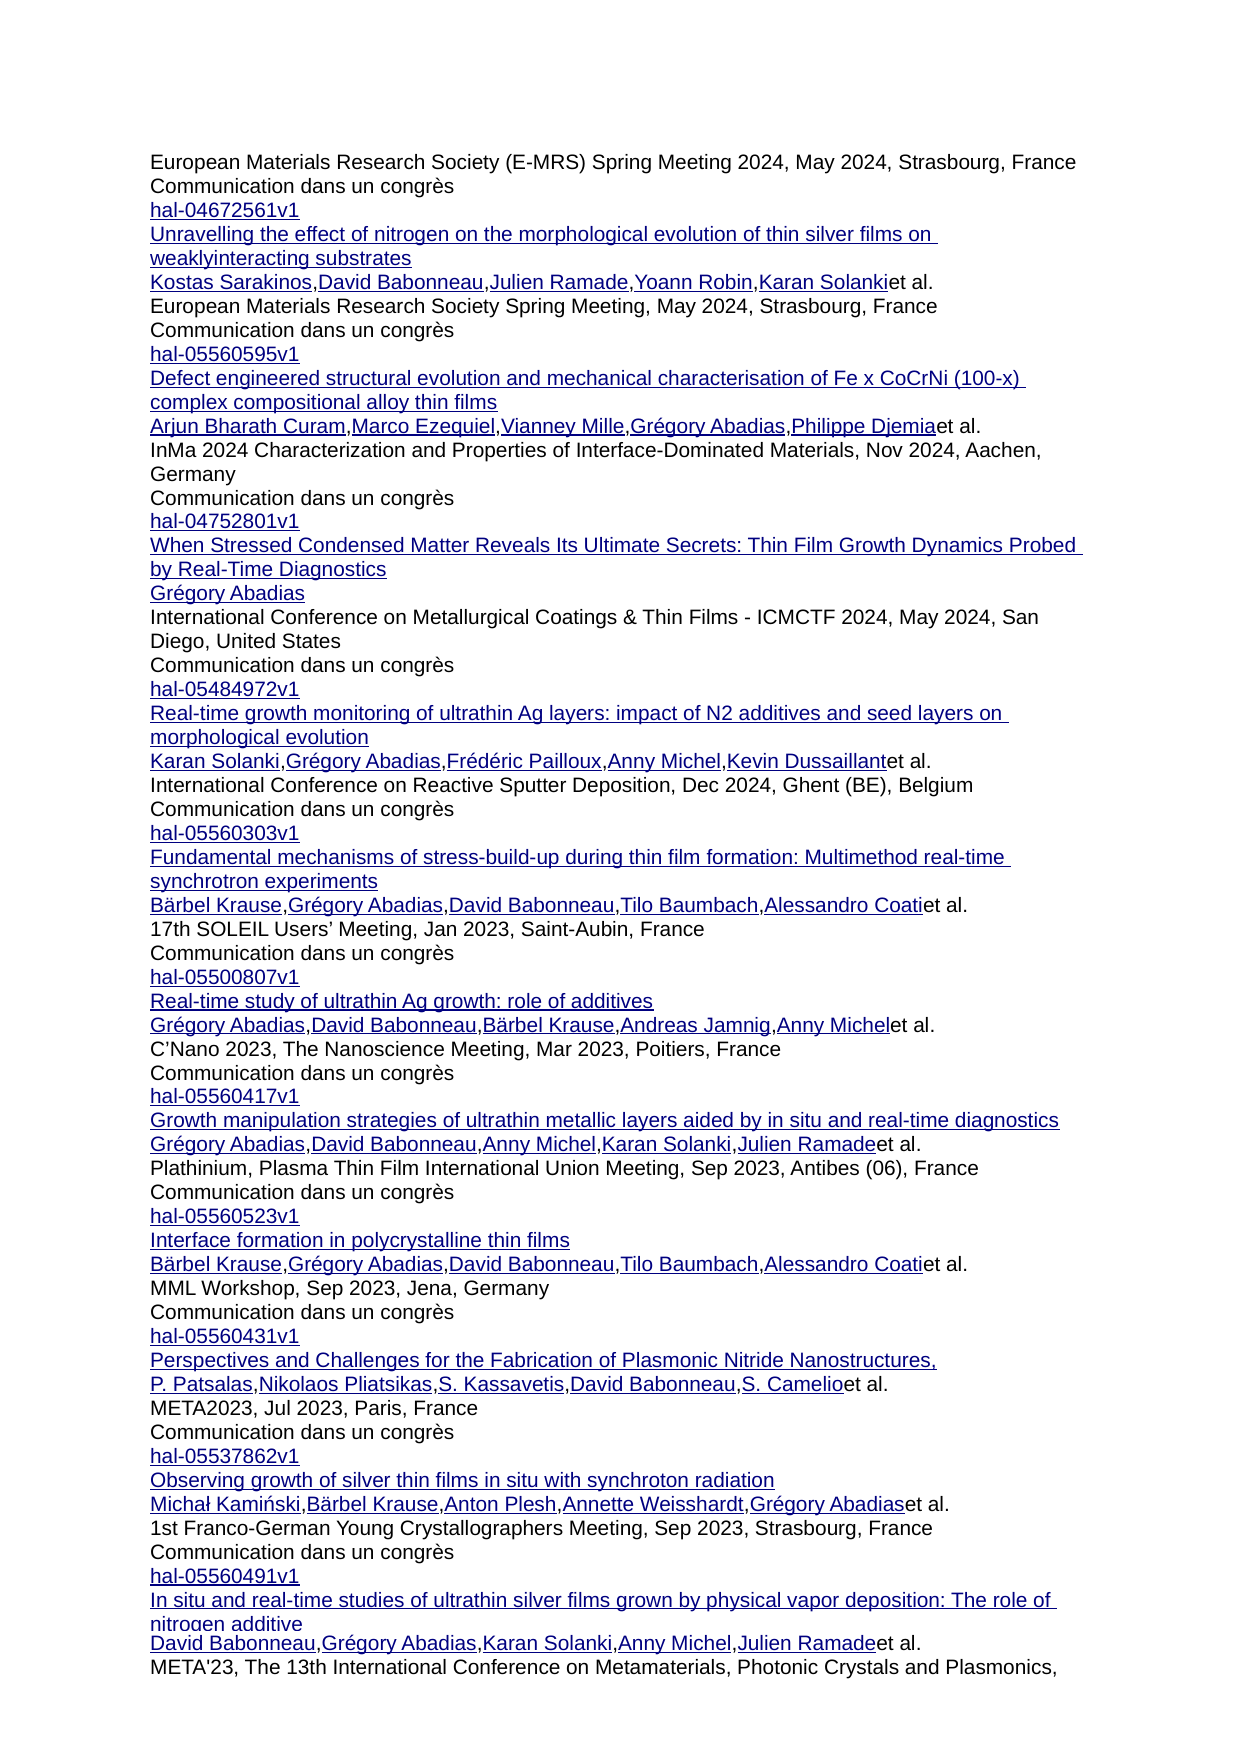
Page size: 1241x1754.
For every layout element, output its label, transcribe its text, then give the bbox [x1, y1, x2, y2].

table_cell Real-time growth monitoring of ultrathin Ag layers: impact of N2 additives and seed layers on morphological evolution Karan Solanki,Grégory Abadias,Frédéric Pailloux,Anny Michel,Kevin Dussaillantet al. International Conference on Reactive Sputter Deposition, Dec 2024, Ghent (BE), Belgium Communication dans un congrès hal-05560303v1 [150, 701, 1090, 845]
table_cell When Stressed Condensed Matter Reveals Its Ultimate Secrets: Thin Film Growth Dynamics Probed by Real-Time Diagnostics Grégory Abadias International Conference on Metallurgical Coatings & Thin Films - ICMCTF 2024, May 2024, San Diego, United States Communication dans un congrès hal-05484972v1 [150, 533, 1090, 701]
table_cell Unravelling the effect of nitrogen on the morphological evolution of thin silver films on weaklyinteracting substrates Kostas Sarakinos,David Babonneau,Julien Ramade,Yoann Robin,Karan Solankiet al. European Materials Research Society Spring Meeting, May 2024, Strasbourg, France Communication dans un congrès hal-05560595v1 [150, 222, 1090, 366]
table_cell Interface formation in polycrystalline thin films Bärbel Krause,Grégory Abadias,David Babonneau,Tilo Baumbach,Alessandro Coatiet al. MML Workshop, Sep 2023, Jena, Germany Communication dans un congrès hal-05560431v1 [150, 1228, 1090, 1348]
table_cell Observing growth of silver thin films in situ with synchroton radiation Michał Kamiński,Bärbel Krause,Anton Plesh,Annette Weisshardt,Grégory Abadiaset al. 1st Franco-German Young Crystallographers Meeting, Sep 2023, Strasbourg, France Communication dans un congrès hal-05560491v1 [150, 1468, 1090, 1587]
table_cell Fundamental mechanisms of stress-build-up during thin film formation: Multimethod real-time synchrotron experiments Bärbel Krause,Grégory Abadias,David Babonneau,Tilo Baumbach,Alessandro Coatiet al. 17th SOLEIL Users’ Meeting, Jan 2023, Saint-Aubin, France Communication dans un congrès hal-05500807v1 [150, 845, 1090, 988]
table_cell In situ and real-time studies of ultrathin silver films grown by physical vapor deposition: The role of nitrogen additive David Babonneau,Grégory Abadias,Karan Solanki,Anny Michel,Julien Ramadeet al. META'23, The 13th International Conference on Metamaterials, Photonic Crystals and Plasmonics, [150, 1588, 1090, 1679]
table_cell Growth manipulation strategies of ultrathin metallic layers aided by in situ and real-time diagnostics Grégory Abadias,David Babonneau,Anny Michel,Karan Solanki,Julien Ramadeet al. Plathinium, Plasma Thin Film International Union Meeting, Sep 2023, Antibes (06), France Communication dans un congrès hal-05560523v1 [150, 1108, 1090, 1228]
table_cell Real-time study of ultrathin Ag growth: role of additives Grégory Abadias,David Babonneau,Bärbel Krause,Andreas Jamnig,Anny Michelet al. C’Nano 2023, The Nanoscience Meeting, Mar 2023, Poitiers, France Communication dans un congrès hal-05560417v1 [150, 989, 1090, 1108]
table_cell Defect engineered structural evolution and mechanical characterisation of Fe x CoCrNi (100-x) complex compositional alloy thin films Arjun Bharath Curam,Marco Ezequiel,Vianney Mille,Grégory Abadias,Philippe Djemiaet al. InMa 2024 Characterization and Properties of Interface-Dominated Materials, Nov 2024, Aachen, Germany Communication dans un congrès hal-04752801v1 [150, 366, 1090, 533]
table_cell Perspectives and Challenges for the Fabrication of Plasmonic Nitride Nanostructures, P. Patsalas,Nikolaos Pliatsikas,S. Kassavetis,David Babonneau,S. Camelioet al. META2023, Jul 2023, Paris, France Communication dans un congrès hal-05537862v1 [150, 1348, 1090, 1468]
table_cell European Materials Research Society (E-MRS) Spring Meeting 2024, May 2024, Strasbourg, France Communication dans un congrès hal-04672561v1 [150, 150, 1090, 222]
